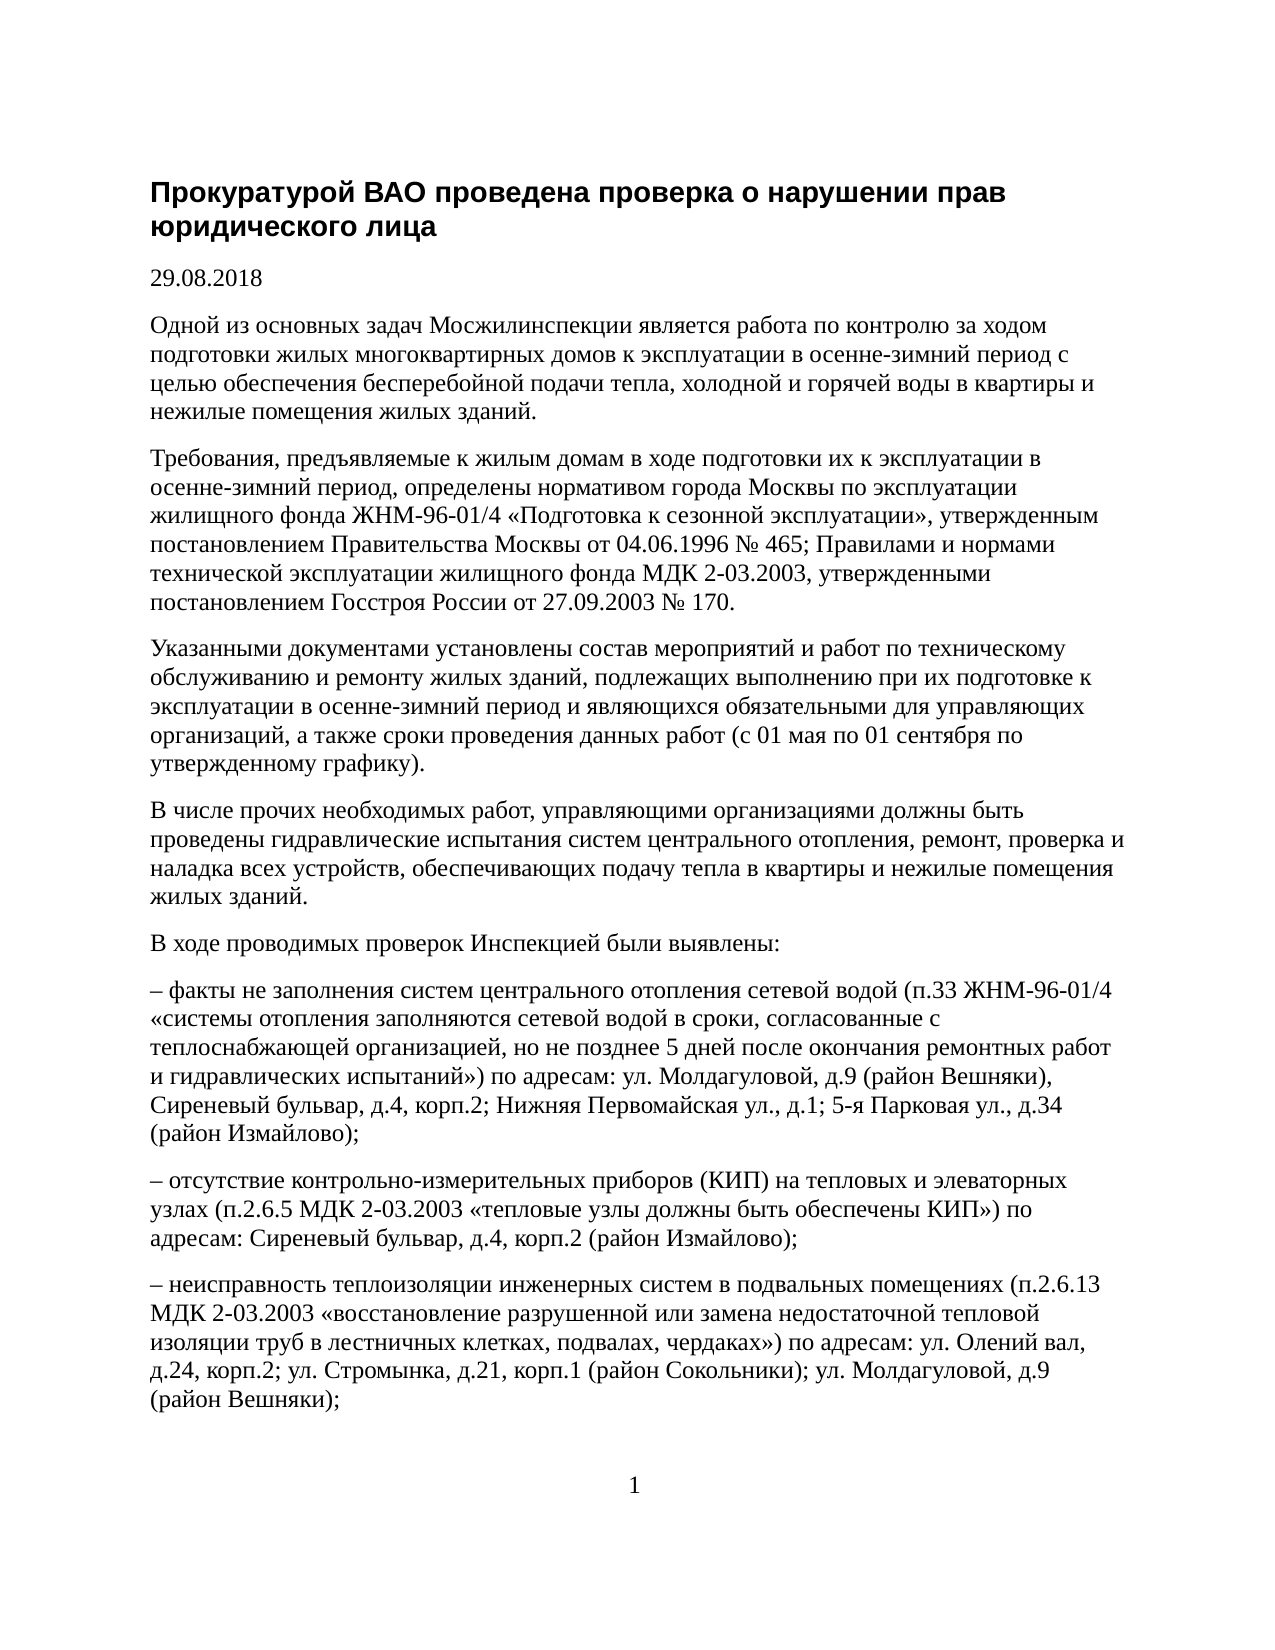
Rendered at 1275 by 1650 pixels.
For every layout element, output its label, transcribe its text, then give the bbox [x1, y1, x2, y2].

text – факты не заполнения систем центрального отопления сетевой водой (п.33 ЖНМ-96-01/4 «системы отопления заполняются сетевой водой в сроки, согласованные с теплоснабжающей организацией, но не позднее 5 дней после окончания ремонтных работ и гидравлических испытаний») по адресам: ул. Молдагуловой, д.9 (район Вешняки), Сиреневый бульвар, д.4, корп.2; Нижняя Первомайская ул., д.1; 5-я Парковая ул., д.34 (район Измайлово); [150, 975, 1125, 1147]
text 29.08.2018 [150, 263, 1125, 292]
text Одной из основных задач Мосжилинспекции является работа по контролю за ходом подготовки жилых многоквартирных домов к эксплуатации в осенне-зимний период с целью обеспечения бесперебойной подачи тепла, холодной и горячей воды в квартиры и нежилые помещения жилых зданий. [150, 310, 1125, 425]
text В числе прочих необходимых работ, управляющими организациями должны быть проведены гидравлические испытания систем центрального отопления, ремонт, проверка и наладка всех устройств, обеспечивающих подачу тепла в квартиры и нежилые помещения жилых зданий. [150, 795, 1125, 910]
text – неисправность теплоизоляции инженерных систем в подвальных помещениях (п.2.6.13 МДК 2-03.2003 «восстановление разрушенной или замена недостаточной тепловой изоляции труб в лестничных клетках, подвалах, чердаках») по адресам: ул. Олений вал, д.24, корп.2; ул. Стромынка, д.21, корп.1 (район Сокольники); ул. Молдагуловой, д.9 (район Вешняки); [150, 1269, 1125, 1413]
text В ходе проводимых проверок Инспекцией были выявлены: [150, 928, 1125, 957]
text Указанными документами установлены состав мероприятий и работ по техническому обслуживанию и ремонту жилых зданий, подлежащих выполнению при их подготовке к эксплуатации в осенне-зимний период и являющихся обязательными для управляющих организаций, а также сроки проведения данных работ (с 01 мая по 01 сентября по утвержденному графику). [150, 633, 1125, 777]
text Требования, предъявляемые к жилым домам в ходе подготовки их к эксплуатации в осенне-зимний период, определены нормативом города Москвы по эксплуатации жилищного фонда ЖНМ-96-01/4 «Подготовка к сезонной эксплуатации», утвержденным постановлением Правительства Москвы от 04.06.1996 № 465; Правилами и нормами технической эксплуатации жилищного фонда МДК 2-03.2003, утвержденными постановлением Госстроя России от 27.09.2003 № 170. [150, 443, 1125, 616]
subtitle Прокуратурой ВАО проведена проверка о нарушении прав юридического лица [150, 175, 1125, 242]
text – отсутствие контрольно-измерительных приборов (КИП) на тепловых и элеваторных узлах (п.2.6.5 МДК 2-03.2003 «тепловые узлы должны быть обеспечены КИП») по адресам: Сиреневый бульвар, д.4, корп.2 (район Измайлово); [150, 1165, 1125, 1251]
